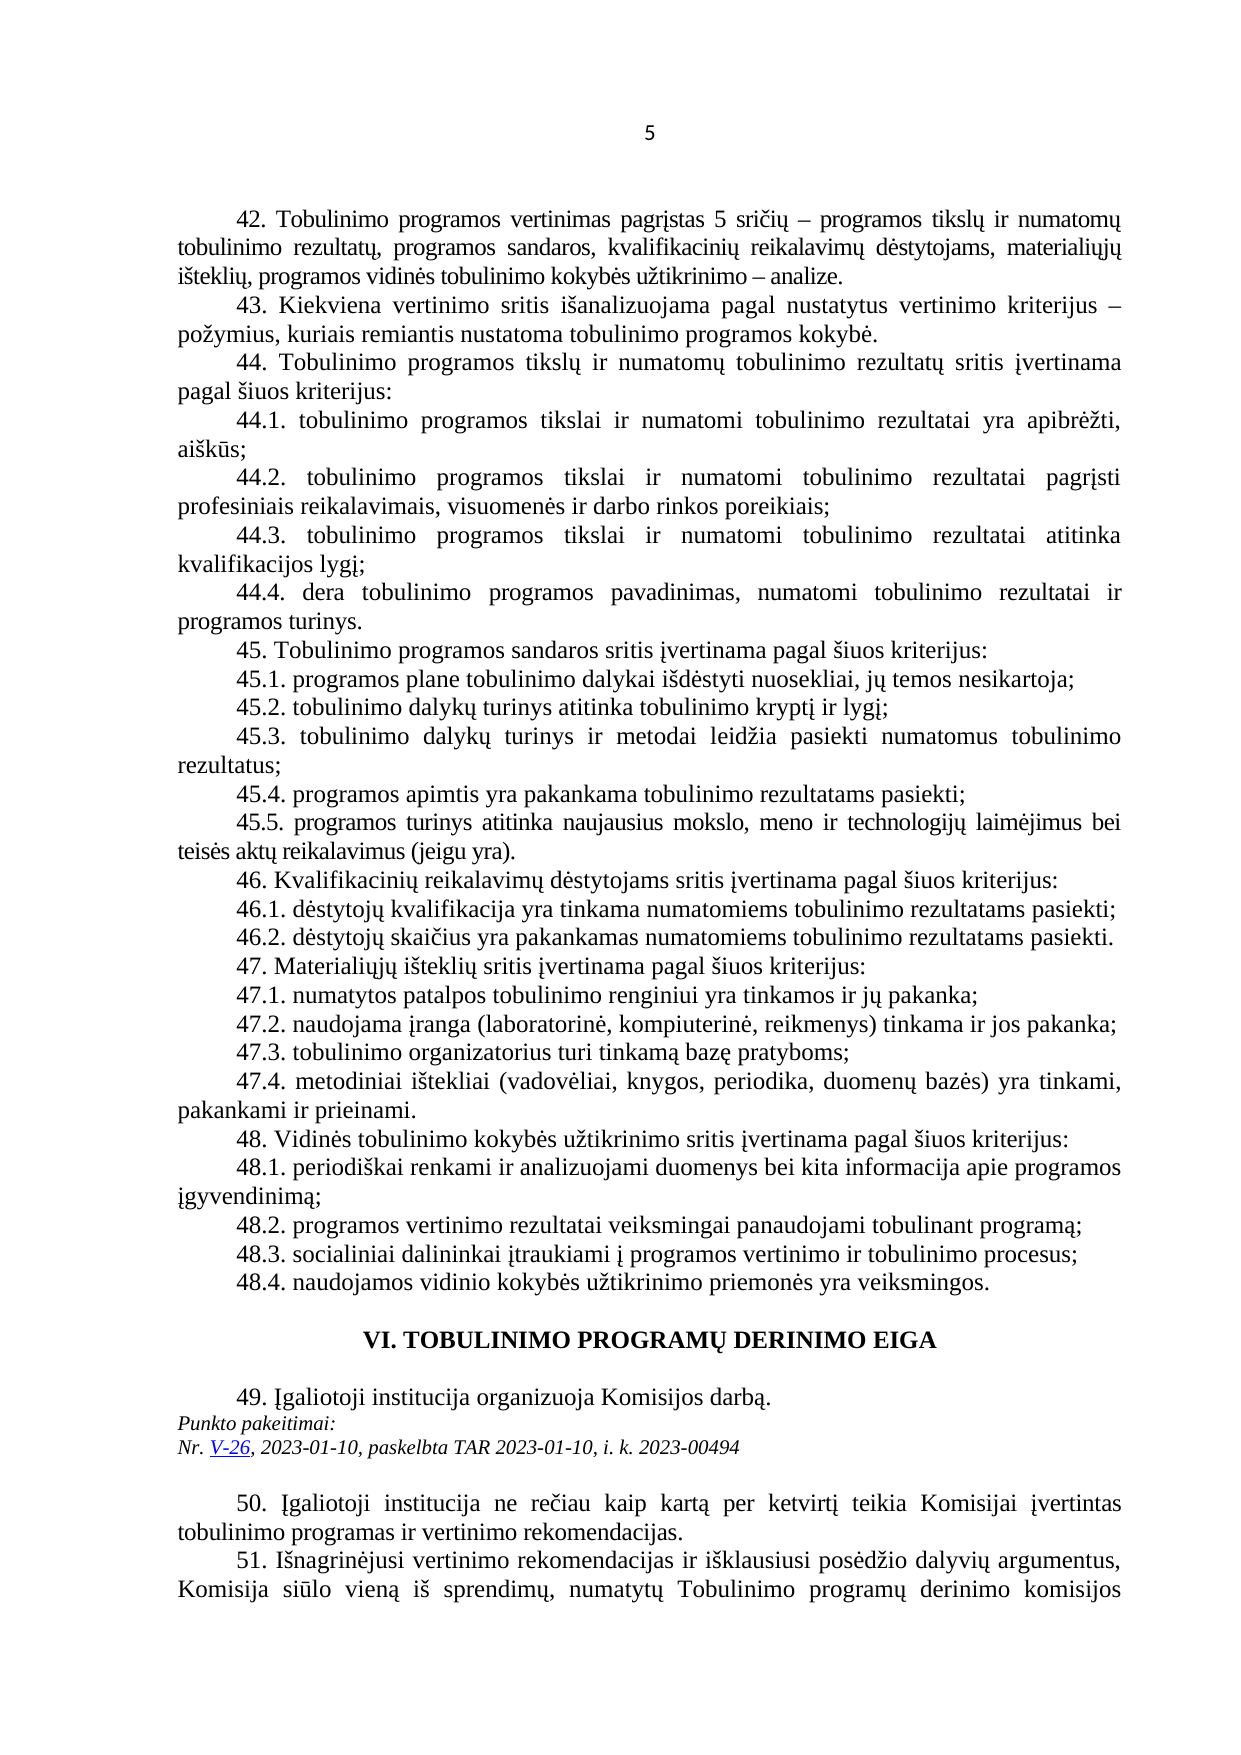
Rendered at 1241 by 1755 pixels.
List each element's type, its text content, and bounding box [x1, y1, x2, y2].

text 49. Įgaliotoji institucija organizuoja Komisijos darbą. [177, 1382, 1122, 1411]
text 44.3. tobulinimo programos tikslai ir numatomi tobulinimo rezultatai atitinka kvalifikacijos lygį; [177, 520, 1122, 577]
text VI. Tobulinimo programų derinimO EIGA [177, 1325, 1122, 1354]
text 48.2. programos vertinimo rezultatai veiksmingai panaudojami tobulinant programą; [177, 1210, 1122, 1239]
text 45.3. tobulinimo dalykų turinys ir metodai leidžia pasiekti numatomus tobulinimo rezultatus; [177, 721, 1122, 779]
text 44.4. dera tobulinimo programos pavadinimas, numatomi tobulinimo rezultatai ir programos turinys. [177, 577, 1122, 635]
text 48.4. naudojamos vidinio kokybės užtikrinimo priemonės yra veiksmingos. [177, 1267, 1122, 1296]
text 46. Kvalifikacinių reikalavimų dėstytojams sritis įvertinama pagal šiuos kriterijus: [177, 865, 1122, 894]
text 44.2. tobulinimo programos tikslai ir numatomi tobulinimo rezultatai pagrįsti profesiniais reikalavimais, visuomenės ir darbo rinkos poreikiais; [177, 462, 1122, 520]
text 50. Įgaliotoji institucija ne rečiau kaip kartą per ketvirtį teikia Komisijai įvertintas tobulinimo programas ir vertinimo rekomendacijas. [177, 1488, 1122, 1546]
text 47.1. numatytos patalpos tobulinimo renginiui yra tinkamos ir jų pakanka; [177, 980, 1122, 1009]
text 46.1. dėstytojų kvalifikacija yra tinkama numatomiems tobulinimo rezultatams pasiekti; [177, 894, 1122, 922]
text 47.2. naudojama įranga (laboratorinė, kompiuterinė, reikmenys) tinkama ir jos pakanka; [177, 1009, 1122, 1037]
text 48.3. socialiniai dalininkai įtraukiami į programos vertinimo ir tobulinimo procesus; [177, 1239, 1122, 1267]
text 45.2. tobulinimo dalykų turinys atitinka tobulinimo kryptį ir lygį; [177, 692, 1122, 721]
text 48. Vidinės tobulinimo kokybės užtikrinimo sritis įvertinama pagal šiuos kriterijus: [177, 1124, 1122, 1152]
text 45. Tobulinimo programos sandaros sritis įvertinama pagal šiuos kriterijus: [177, 635, 1122, 664]
text 46.2. dėstytojų skaičius yra pakankamas numatomiems tobulinimo rezultatams pasiekti. [177, 922, 1122, 951]
text 51. Išnagrinėjusi vertinimo rekomendacijas ir išklausiusi posėdžio dalyvių argumentus, Komisija siūlo vieną iš sprendimų, numatytų Tobulinimo programų derinimo komisijos [177, 1546, 1122, 1603]
text 45.1. programos plane tobulinimo dalykai išdėstyti nuosekliai, jų temos nesikartoja; [177, 664, 1122, 692]
text 44.1. tobulinimo programos tikslai ir numatomi tobulinimo rezultatai yra apibrėžti, aiškūs; [177, 405, 1122, 462]
text 47.3. tobulinimo organizatorius turi tinkamą bazę pratyboms; [177, 1037, 1122, 1066]
text Nr. V-26, 2023-01-10, paskelbta TAR 2023-01-10, i. k. 2023-00494 [177, 1435, 1122, 1459]
text 47.4. metodiniai ištekliai (vadovėliai, knygos, periodika, duomenų bazės) yra tinkami, pakankami ir prieinami. [177, 1066, 1122, 1124]
text Punkto pakeitimai: [177, 1411, 1122, 1435]
text 44. Tobulinimo programos tikslų ir numatomų tobulinimo rezultatų sritis įvertinama pagal šiuos kriterijus: [177, 347, 1122, 405]
text 43. Kiekviena vertinimo sritis išanalizuojama pagal nustatytus vertinimo kriterijus – požymius, kuriais remiantis nustatoma tobulinimo programos kokybė. [177, 290, 1122, 347]
text 45.4. programos apimtis yra pakankama tobulinimo rezultatams pasiekti; [177, 779, 1122, 807]
text 47. Materialiųjų išteklių sritis įvertinama pagal šiuos kriterijus: [177, 951, 1122, 980]
text 45.5. programos turinys atitinka naujausius mokslo, meno ir technologijų laimėjimus bei teisės aktų reikalavimus (jeigu yra). [177, 807, 1122, 865]
text 48.1. periodiškai renkami ir analizuojami duomenys bei kita informacija apie programos įgyvendinimą; [177, 1152, 1122, 1210]
text 42. Tobulinimo programos vertinimas pagrįstas 5 sričių – programos tikslų ir numatomų tobulinimo rezultatų, programos sandaros, kvalifikacinių reikalavimų dėstytojams, materialiųjų išteklių, programos vidinės tobulinimo kokybės užtikrinimo – analize. [177, 204, 1122, 290]
